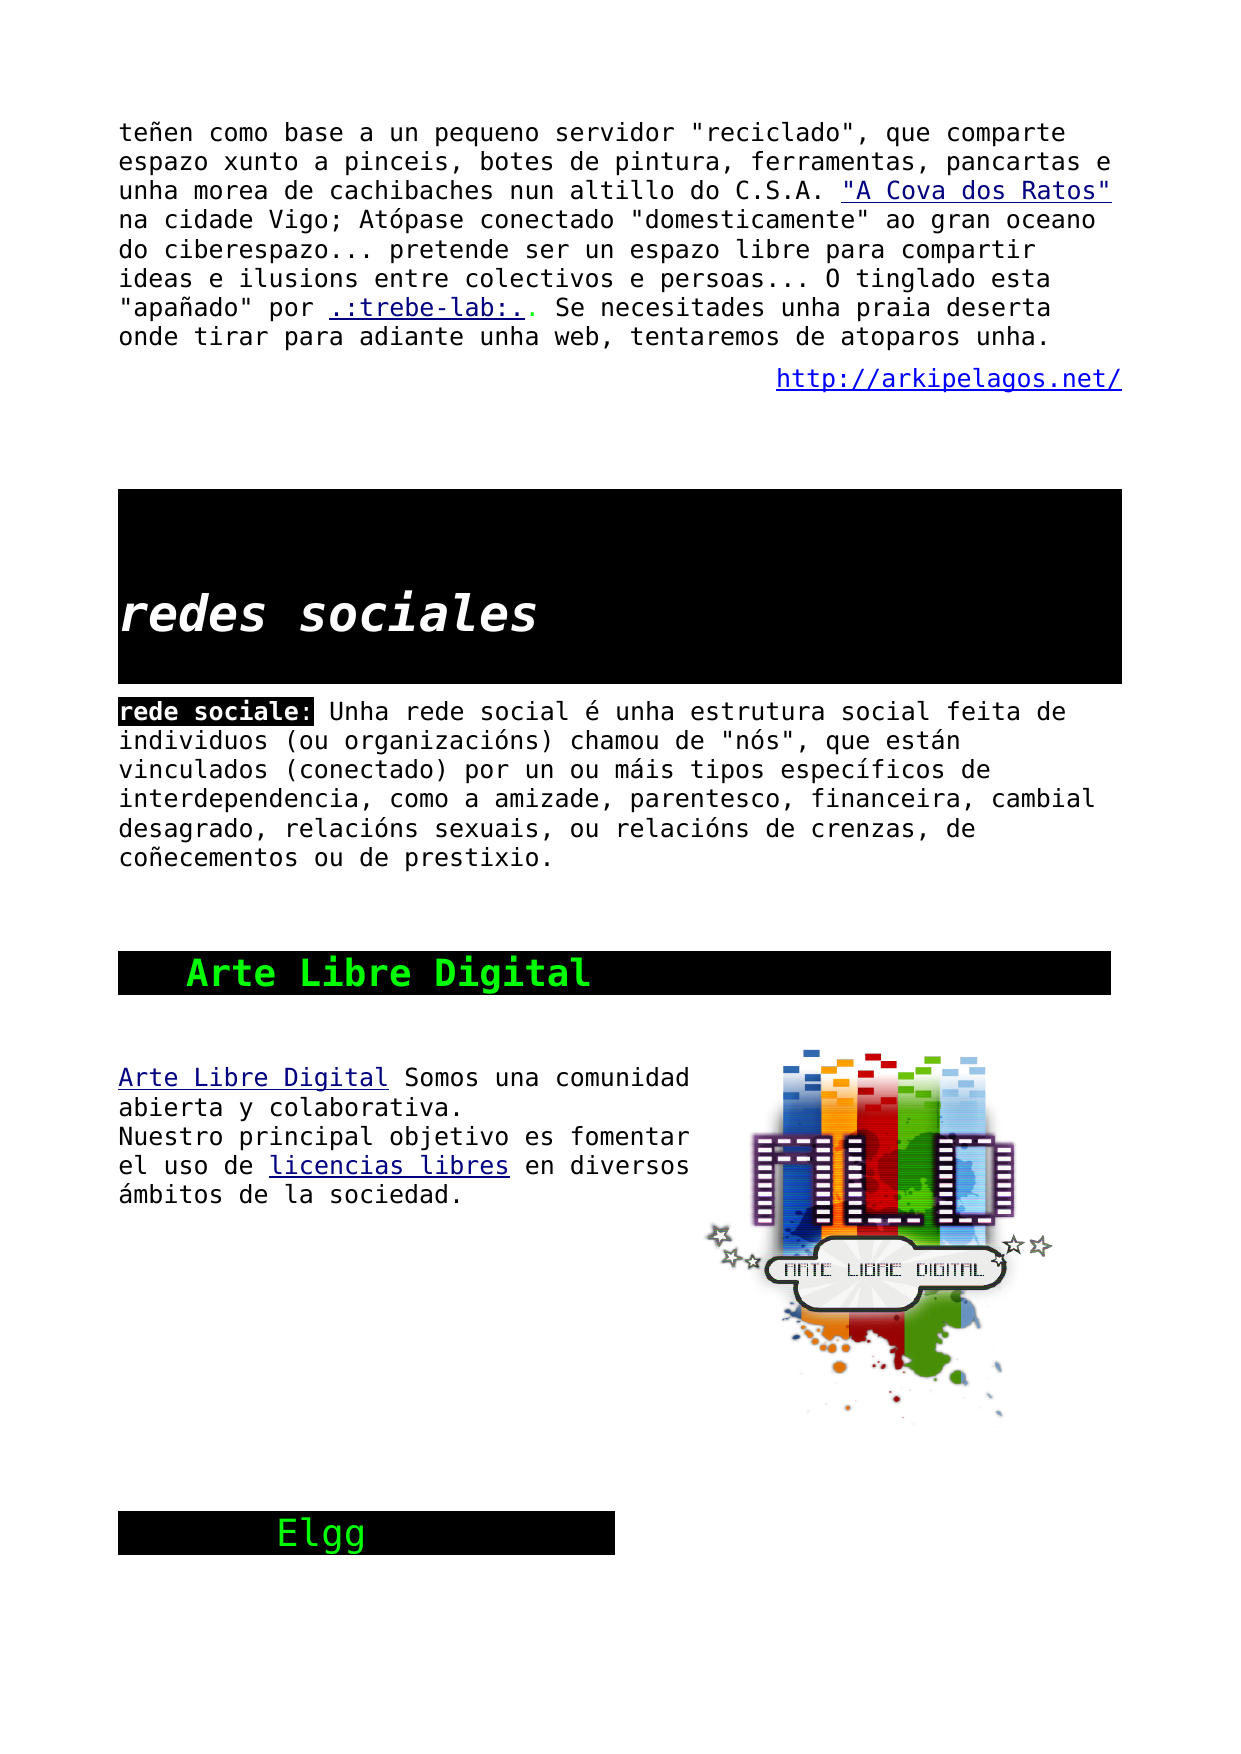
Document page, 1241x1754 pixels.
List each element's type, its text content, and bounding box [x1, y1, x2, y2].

text http://arkipelagos.net/ [118, 364, 1122, 451]
subtitle Arte Libre Digital [118, 951, 1122, 995]
text Arte Libre Digital Somos una comunidad abierta y colaborativa. Nuestro principal objetivo es fomentar el uso de licencias libres en diversos ámbitos de la sociedad. [118, 1063, 690, 1209]
text Elgg [118, 1511, 1122, 1555]
subtitle redes sociales [118, 585, 1122, 643]
picture [690, 1029, 1066, 1432]
text [1066, 1063, 1122, 1209]
text rede sociale: Unha rede social é unha estrutura social feita de individuos (ou organizacións) chamou de "nós", que están vinculados (conectado) por un ou máis tipos específicos de interdependencia, como a amizade, parentesco, financeira, cambial desagrado, relacións sexuais, ou relacións de crenzas, de coñecementos ou de prestixio. [118, 697, 1122, 872]
text teñen como base a un pequeno servidor "reciclado", que comparte espazo xunto a pinceis, botes de pintura, ferramentas, pancartas e unha morea de cachibaches nun altillo do C.S.A. "A Cova dos Ratos" na cidade Vigo; Atópase conectado "domesticamente" ao gran oceano do ciberespazo... pretende ser un espazo libre para compartir ideas e ilusions entre colectivos e persoas... O tinglado esta "apañado" por .:trebe-lab:.. Se necesitades unha praia deserta onde tirar para adiante unha web, tentaremos de atoparos unha. [118, 118, 1122, 351]
